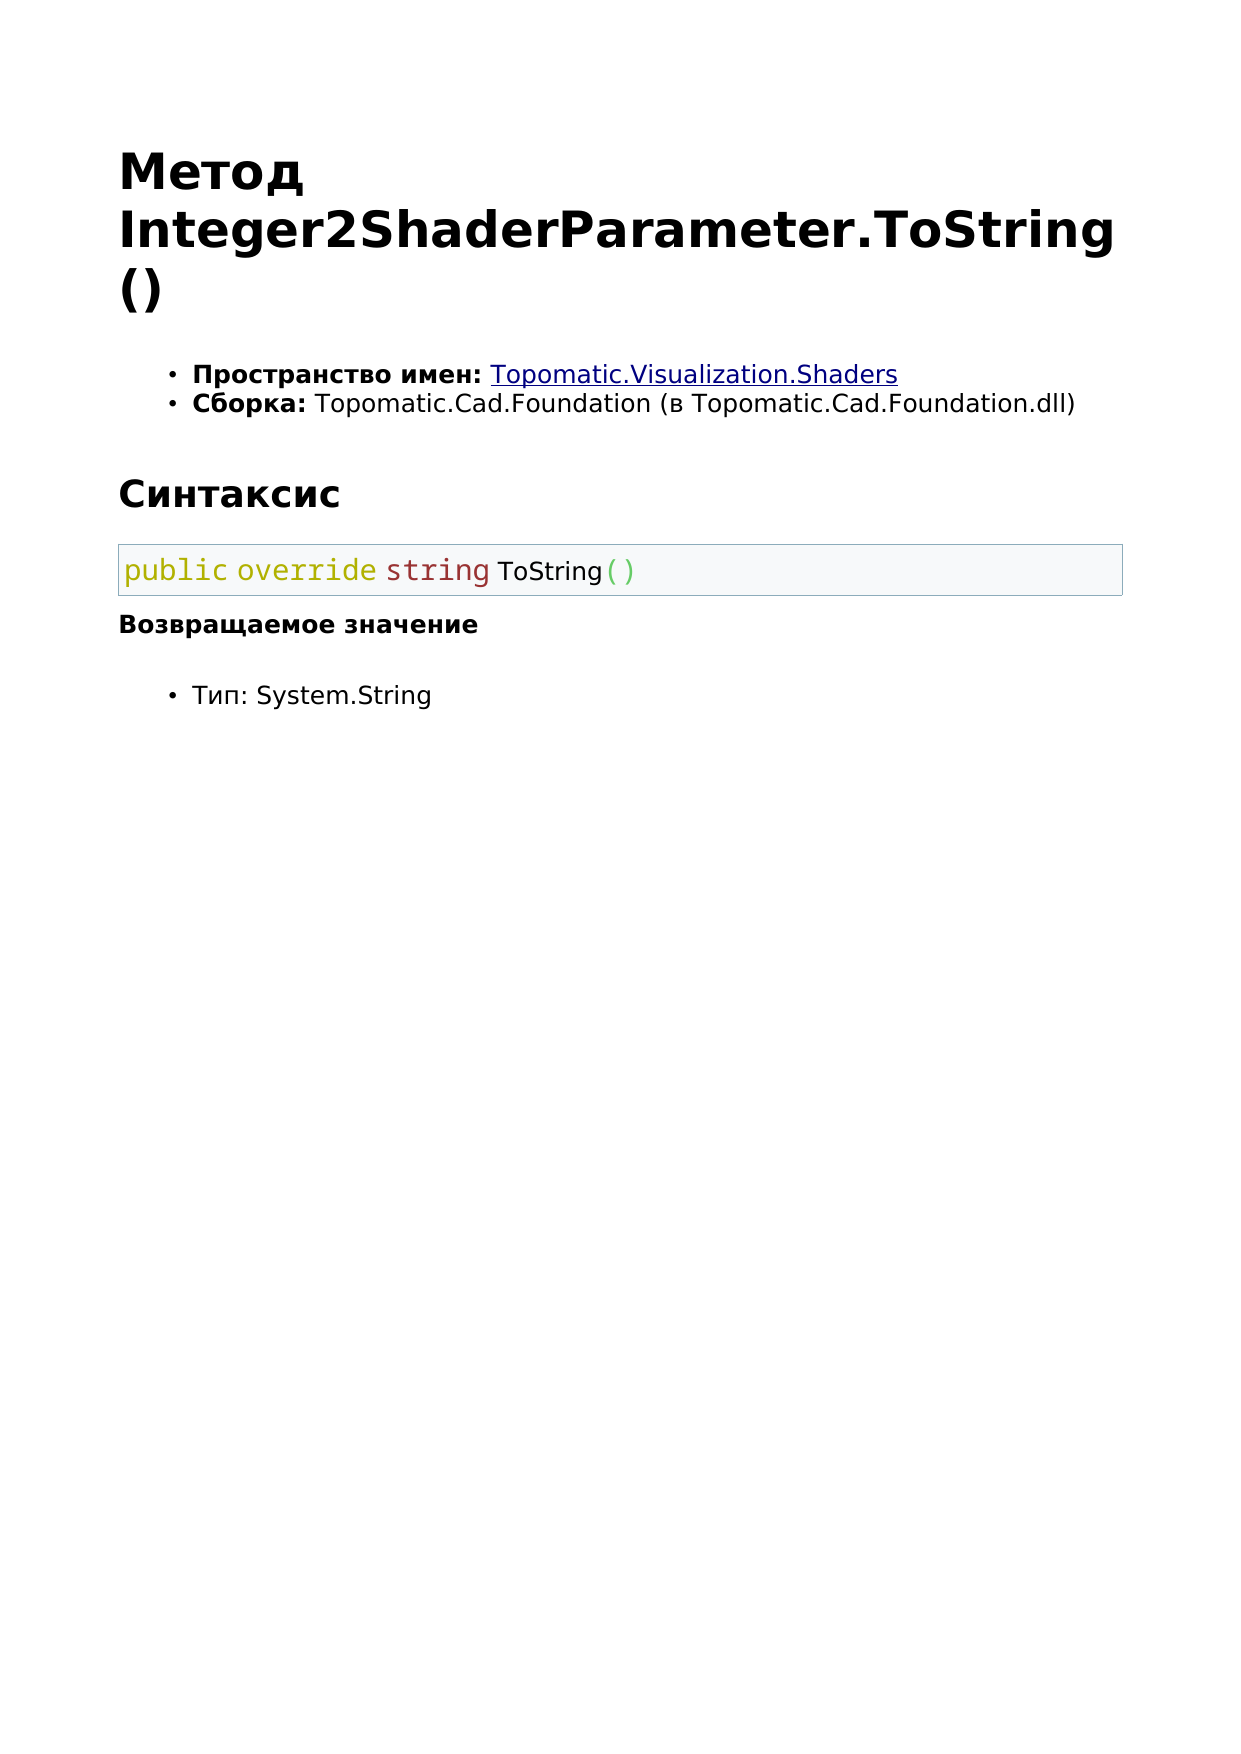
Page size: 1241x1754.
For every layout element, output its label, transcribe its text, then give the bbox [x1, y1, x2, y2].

subtitle Синтаксис [118, 473, 1122, 516]
list Пространство имен: Topomatic.Visualization.Shaders [177, 360, 1122, 389]
list Тип: System.String [177, 681, 1122, 710]
text Возвращаемое значение [118, 610, 1122, 639]
table_header public override string ToString() [119, 545, 1122, 595]
subtitle Метод Integer2ShaderParameter.ToString() [118, 143, 1122, 318]
list Сборка: Topomatic.Cad.Foundation (в Topomatic.Cad.Foundation.dll) [177, 389, 1122, 418]
